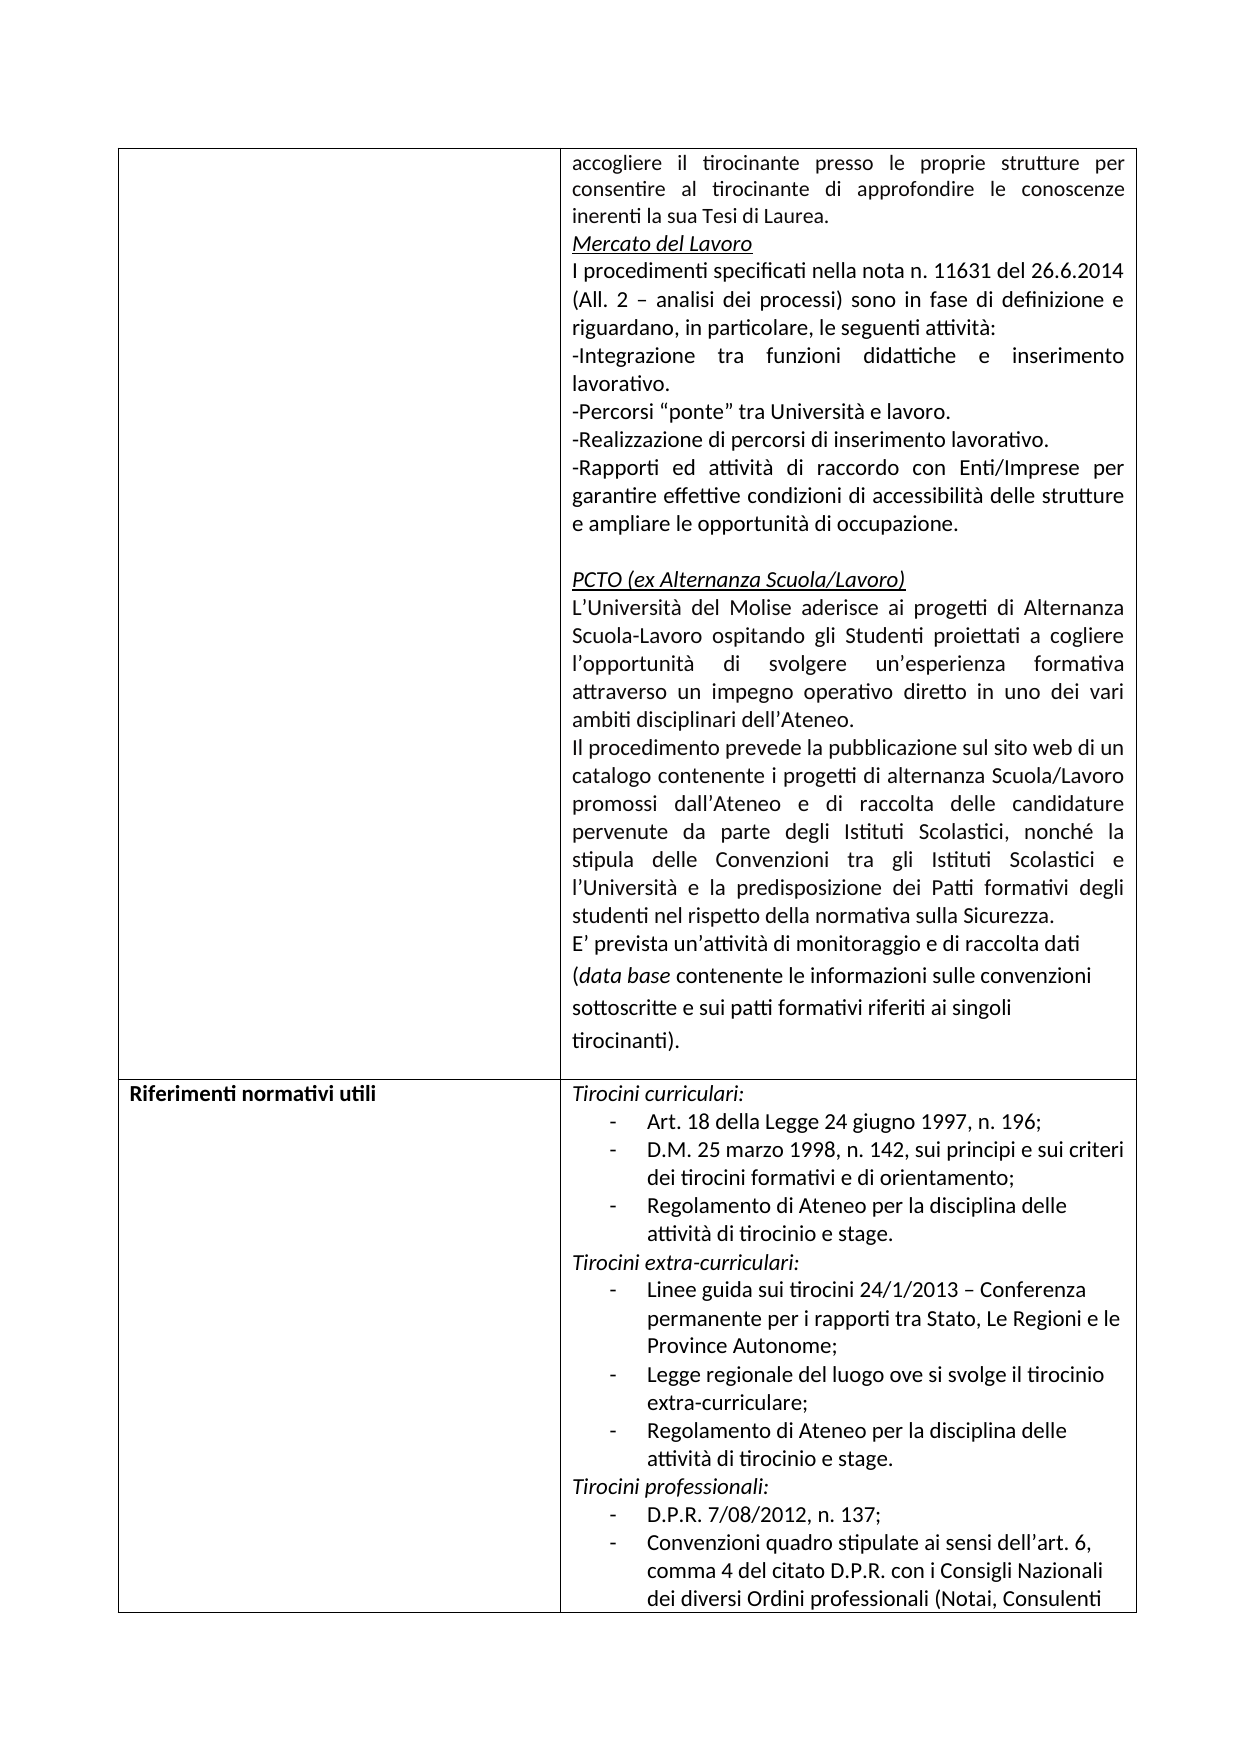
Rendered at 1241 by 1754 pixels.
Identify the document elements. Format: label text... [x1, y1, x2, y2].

table_header accogliere il tirocinante presso le proprie strutture per consentire al tirocinante di approfondire le conoscenze inerenti la sua Tesi di Laurea. Mercato del Lavoro I procedimenti specificati nella nota n. 11631 del 26.6.2014 (All. 2 – analisi dei processi) sono in fase di definizione e riguardano, in particolare, le seguenti attività: -Integrazione tra funzioni didattiche e inserimento lavorativo. -Percorsi “ponte” tra Università e lavoro. -Realizzazione di percorsi di inserimento lavorativo. -Rapporti ed attività di raccordo con Enti/Imprese per garantire effettive condizioni di accessibilità delle strutture e ampliare le opportunità di occupazione. PCTO (ex Alternanza Scuola/Lavoro) L’Università del Molise aderisce ai progetti di Alternanza Scuola-Lavoro ospitando gli Studenti proiettati a cogliere l’opportunità di svolgere un’esperienza formativa attraverso un impegno operativo diretto in uno dei vari ambiti disciplinari dell’Ateneo. Il procedimento prevede la pubblicazione sul sito web di un catalogo contenente i progetti di alternanza Scuola/Lavoro promossi dall’Ateneo e di raccolta delle candidature pervenute da parte degli Istituti Scolastici, nonché la stipula delle Convenzioni tra gli Istituti Scolastici e l’Università e la predisposizione dei Patti formativi degli studenti nel rispetto della normativa sulla Sicurezza. E’ prevista un’attività di monitoraggio e di raccolta dati (data base contenente le informazioni sulle convenzioni sottoscritte e sui patti formativi riferiti ai singoli tirocinanti). [561, 149, 1136, 1078]
table_cell Tirocini curriculari: Art. 18 della Legge 24 giugno 1997, n. 196; D.M. 25 marzo 1998, n. 142, sui principi e sui criteri dei tirocini formativi e di orientamento; Regolamento di Ateneo per la disciplina delle attività di tirocinio e stage. Tirocini extra-curriculari: Linee guida sui tirocini 24/1/2013 – Conferenza permanente per i rapporti tra Stato, Le Regioni e le Province Autonome; Legge regionale del luogo ove si svolge il tirocinio extra-curriculare; Regolamento di Ateneo per la disciplina delle attività di tirocinio e stage. Tirocini professionali: D.P.R. 7/08/2012, n. 137; Convenzioni quadro stipulate ai sensi dell’art. 6, comma 4 del citato D.P.R. con i Consigli Nazionali dei diversi Ordini professionali (Notai, Consulenti [561, 1080, 1136, 1612]
table_header [119, 149, 560, 1078]
table_cell Riferimenti normativi utili [119, 1080, 560, 1612]
